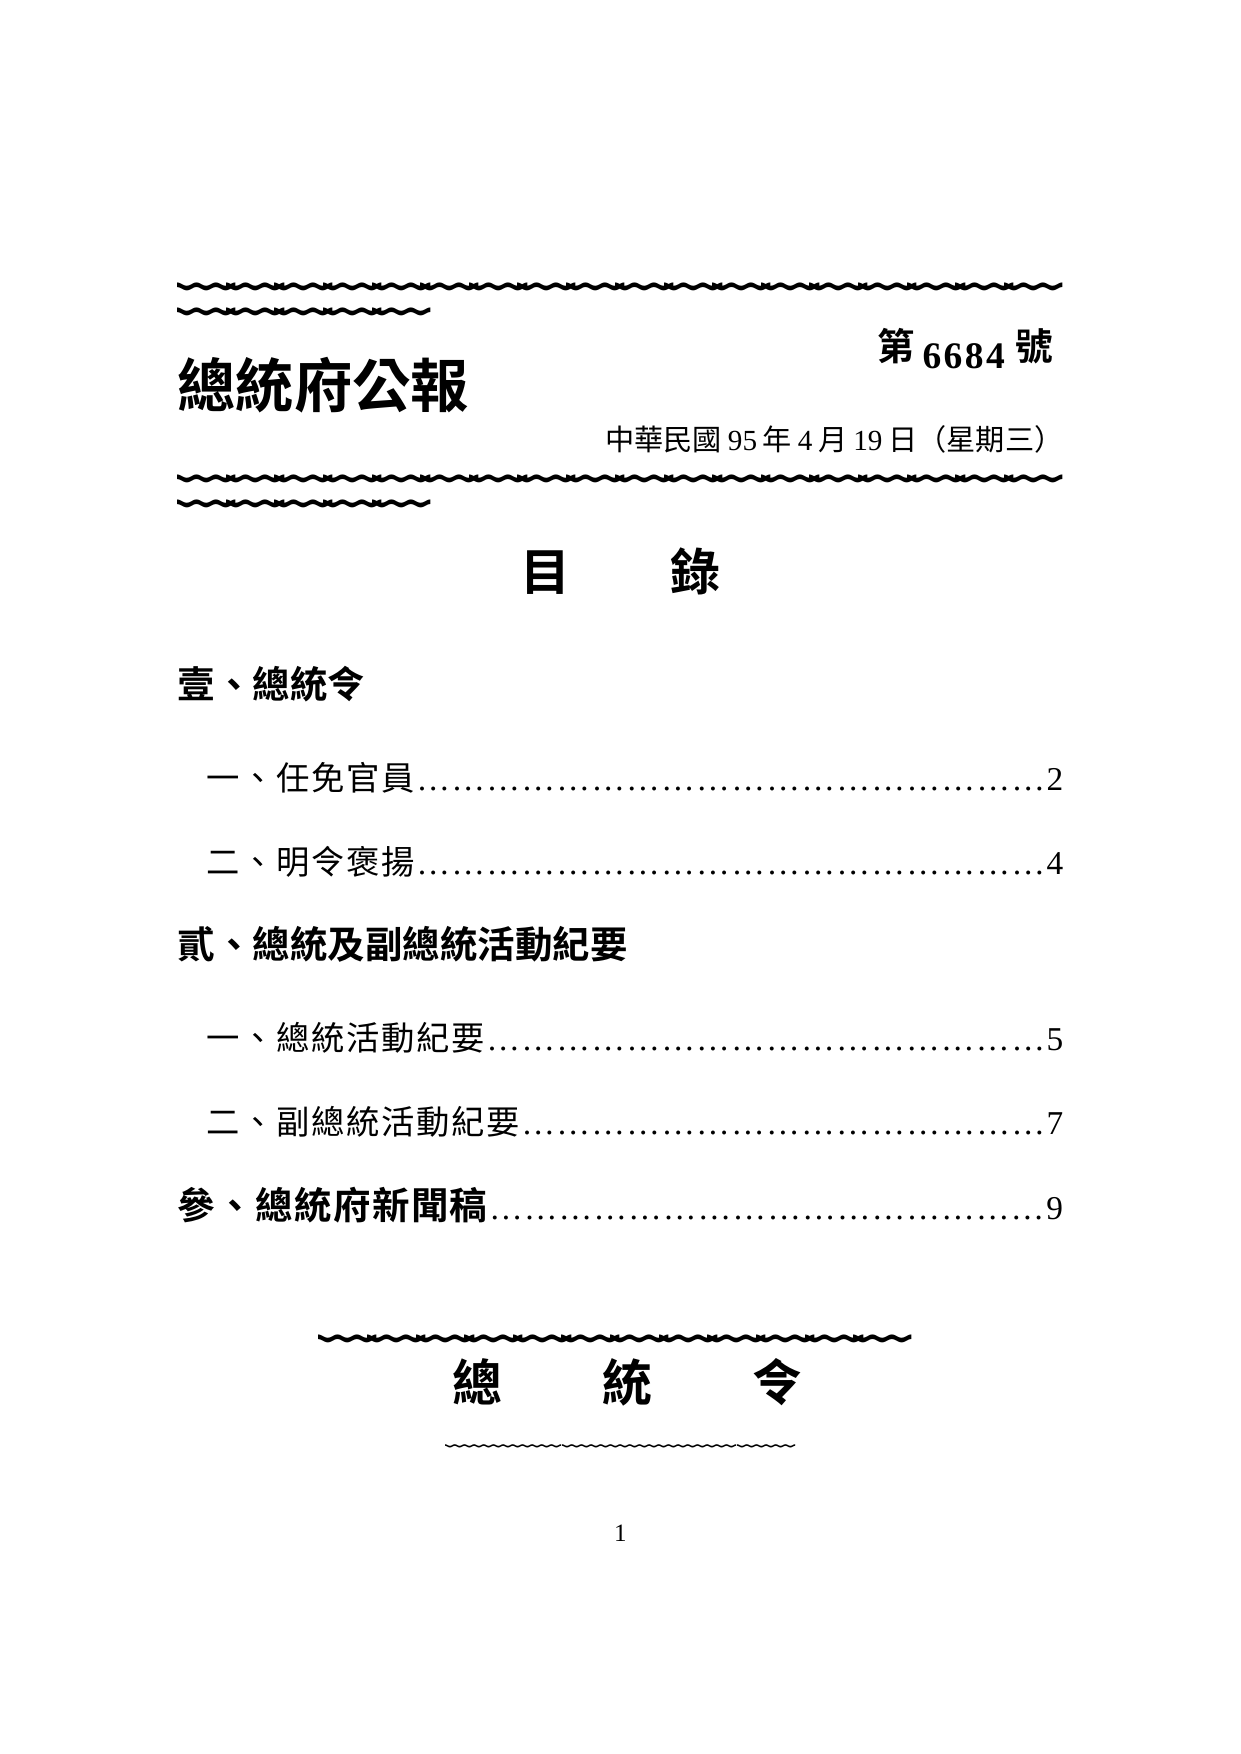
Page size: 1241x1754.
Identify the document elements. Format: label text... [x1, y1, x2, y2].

text 目 錄 [177, 532, 1063, 605]
text 一、總統活動紀要…………………………………………5 [206, 1007, 1063, 1061]
text ﹏﹏﹏﹏﹏﹏﹏﹏﹏﹏﹏﹏﹏﹏﹏﹏﹏﹏﹏﹏﹏﹏﹏ [177, 457, 1063, 507]
text 貳、總統及副總統活動紀要 [177, 915, 1063, 969]
text 二、明令褒揚………………………………………………4 [206, 831, 1063, 885]
text 中華民國95年4月19日（星期三） [177, 420, 1063, 457]
text ﹏﹏﹏﹏﹏﹏﹏﹏﹏﹏﹏﹏﹏﹏﹏﹏﹏﹏﹏﹏﹏﹏﹏ [177, 266, 1063, 316]
text 壹、總統令 [177, 655, 1063, 709]
text 總統府公報 第6684號 [177, 316, 1063, 420]
text 二、副總統活動紀要………………………………………7 [206, 1091, 1063, 1146]
text ﹏﹏﹏﹏﹏﹏﹏﹏﹏﹏﹏﹏ [177, 1317, 1063, 1342]
text 一、任免官員………………………………………………2 [206, 747, 1063, 801]
text 總 統 令 [192, 1355, 1063, 1413]
text 參、總統府新聞稿…………………………………………9 [177, 1176, 1063, 1230]
text ﹏﹏﹏﹏﹏﹏﹏﹏﹏﹏﹏﹏ [177, 1426, 1063, 1451]
